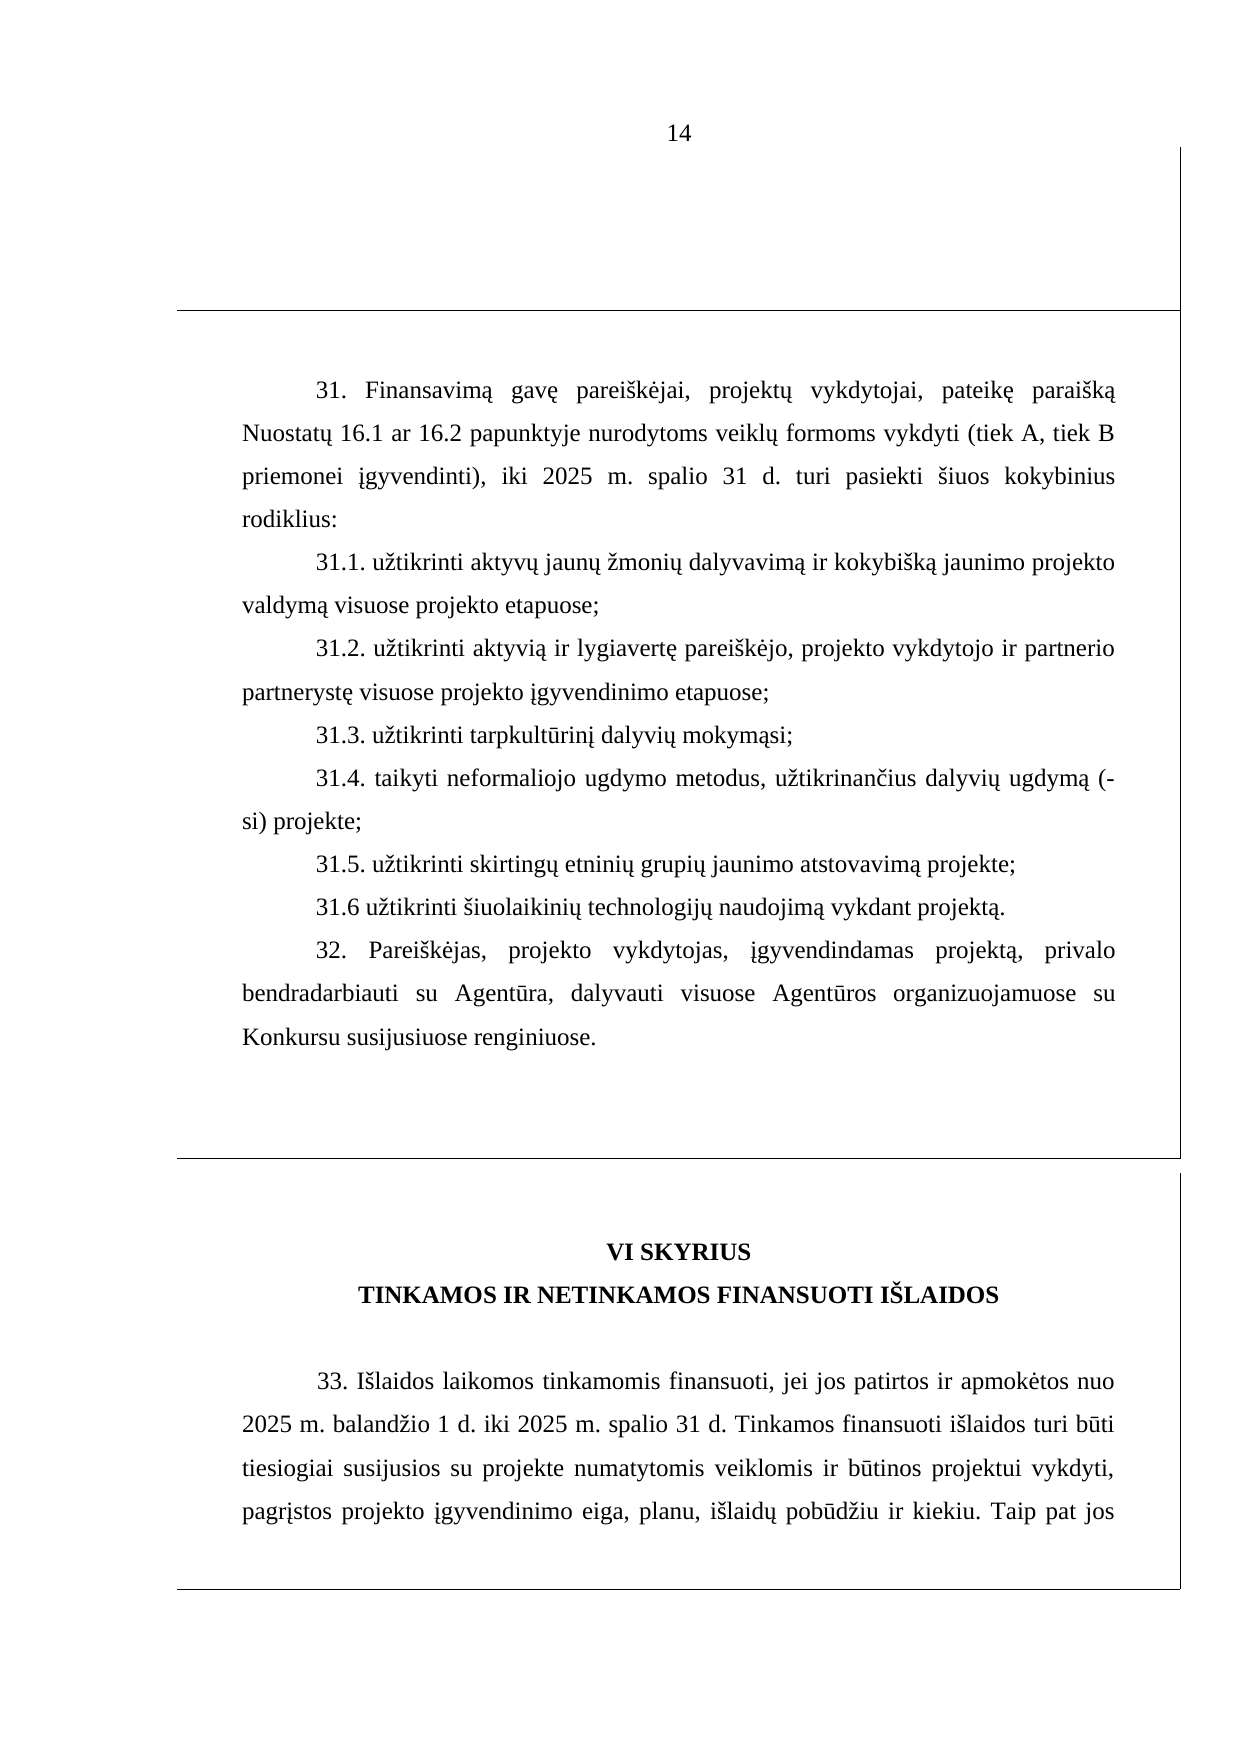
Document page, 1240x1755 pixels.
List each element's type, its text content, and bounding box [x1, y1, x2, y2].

text 31. Finansavimą gavę pareiškėjai, projektų vykdytojai, pateikę paraišką Nuostatų 16.1 ar 16.2 papunktyje nurodytoms veiklų formoms vykdyti (tiek A, tiek B priemonei įgyvendinti), iki 2025 m. spalio 31 d. turi pasiekti šiuos kokybinius rodiklius: [177, 310, 1180, 483]
text 31.4. taikyti neformaliojo ugdymo metodus, užtikrinančius dalyvių ugdymą (-si) projekte; [177, 698, 1181, 784]
text 32. Pareiškėjas, projekto vykdytojas, įgyvendindamas projektą, privalo bendradarbiauti su Agentūra, dalyvauti visuose Agentūros organizuojamuose su Konkursu susijusiuose renginiuose. [177, 871, 1181, 1050]
text 31.3. užtikrinti tarpkultūrinį dalyvių mokymąsi; [177, 655, 1181, 698]
text 31.2. užtikrinti aktyvią ir lygiavertę pareiškėjo, projekto vykdytojo ir partnerio partnerystę visuose projekto įgyvendinimo etapuose; [177, 569, 1181, 655]
text 31.6 užtikrinti šiuolaikinių technologijų naudojimą vykdant projektą. [177, 828, 1181, 871]
text VI SKYRIUS [177, 1172, 1180, 1216]
text 31.5. užtikrinti skirtingų etninių grupių jaunimo atstovavimą projekte; [177, 784, 1181, 828]
text 33. Išlaidos laikomos tinkamomis finansuoti, jei jos patirtos ir apmokėtos nuo 2025 m. balandžio 1 d. iki 2025 m. spalio 31 d. Tinkamos finansuoti išlaidos turi būti tiesiogiai susijusios su projekte numatytomis veiklomis ir būtinos projektui vykdyti, pagrįstos projekto įgyvendinimo eiga, planu, išlaidų pobūdžiu ir kiekiu. Taip pat jos turi būti pagrįstos išlaidų apmokėjimą pagrindžiančiais buhalterinės apskaitos dokumentais (darbo laiko ir darbo užmokesčio priskaitymo žiniaraščiais, sąskaitomis faktūromis, kasos čekiais, banko sąskaitų išrašais ir pan.) ir projekto veiklų įvykdymą patvirtinančiais dokumentais (veiklų ir (ar) renginių vykdymui organizuoti sudarytomis paslaugų sutartimis, seminarų/mokymų/konferencijų programomis, seminarų/mokymų dalijama medžiaga, analitinių veiklų rezultatais, susitikimų fiksavimo dokumentais, projekto viešinimo medžiaga ir kt.), arba jų kopijomis. Projekto vykdytojas paslaugas ir (ar) prekes projektui vykdyti turi įsigyti ne didesnėmis nei rinkos kainomis, laikydamasis racionalaus valstybės biudžeto lėšų naudojimo principo. Savanoriškos veiklos organizavimo išlaidos kompensuojamos Savanoriškos veiklos įstatymo nustatyta tvarka. Projektui vykdyti skirtos valstybės biudžeto lėšos negali būti perkeliamos į kitus biudžetinius metus. [177, 1302, 1180, 1589]
text 31.1. užtikrinti aktyvų jaunų žmonių dalyvavimą ir kokybišką jaunimo projekto valdymą visuose projekto etapuose; [177, 483, 1181, 569]
text TINKAMOS IR NETINKAMOS FINANSUOTI IŠLAIDOS [177, 1216, 1180, 1302]
